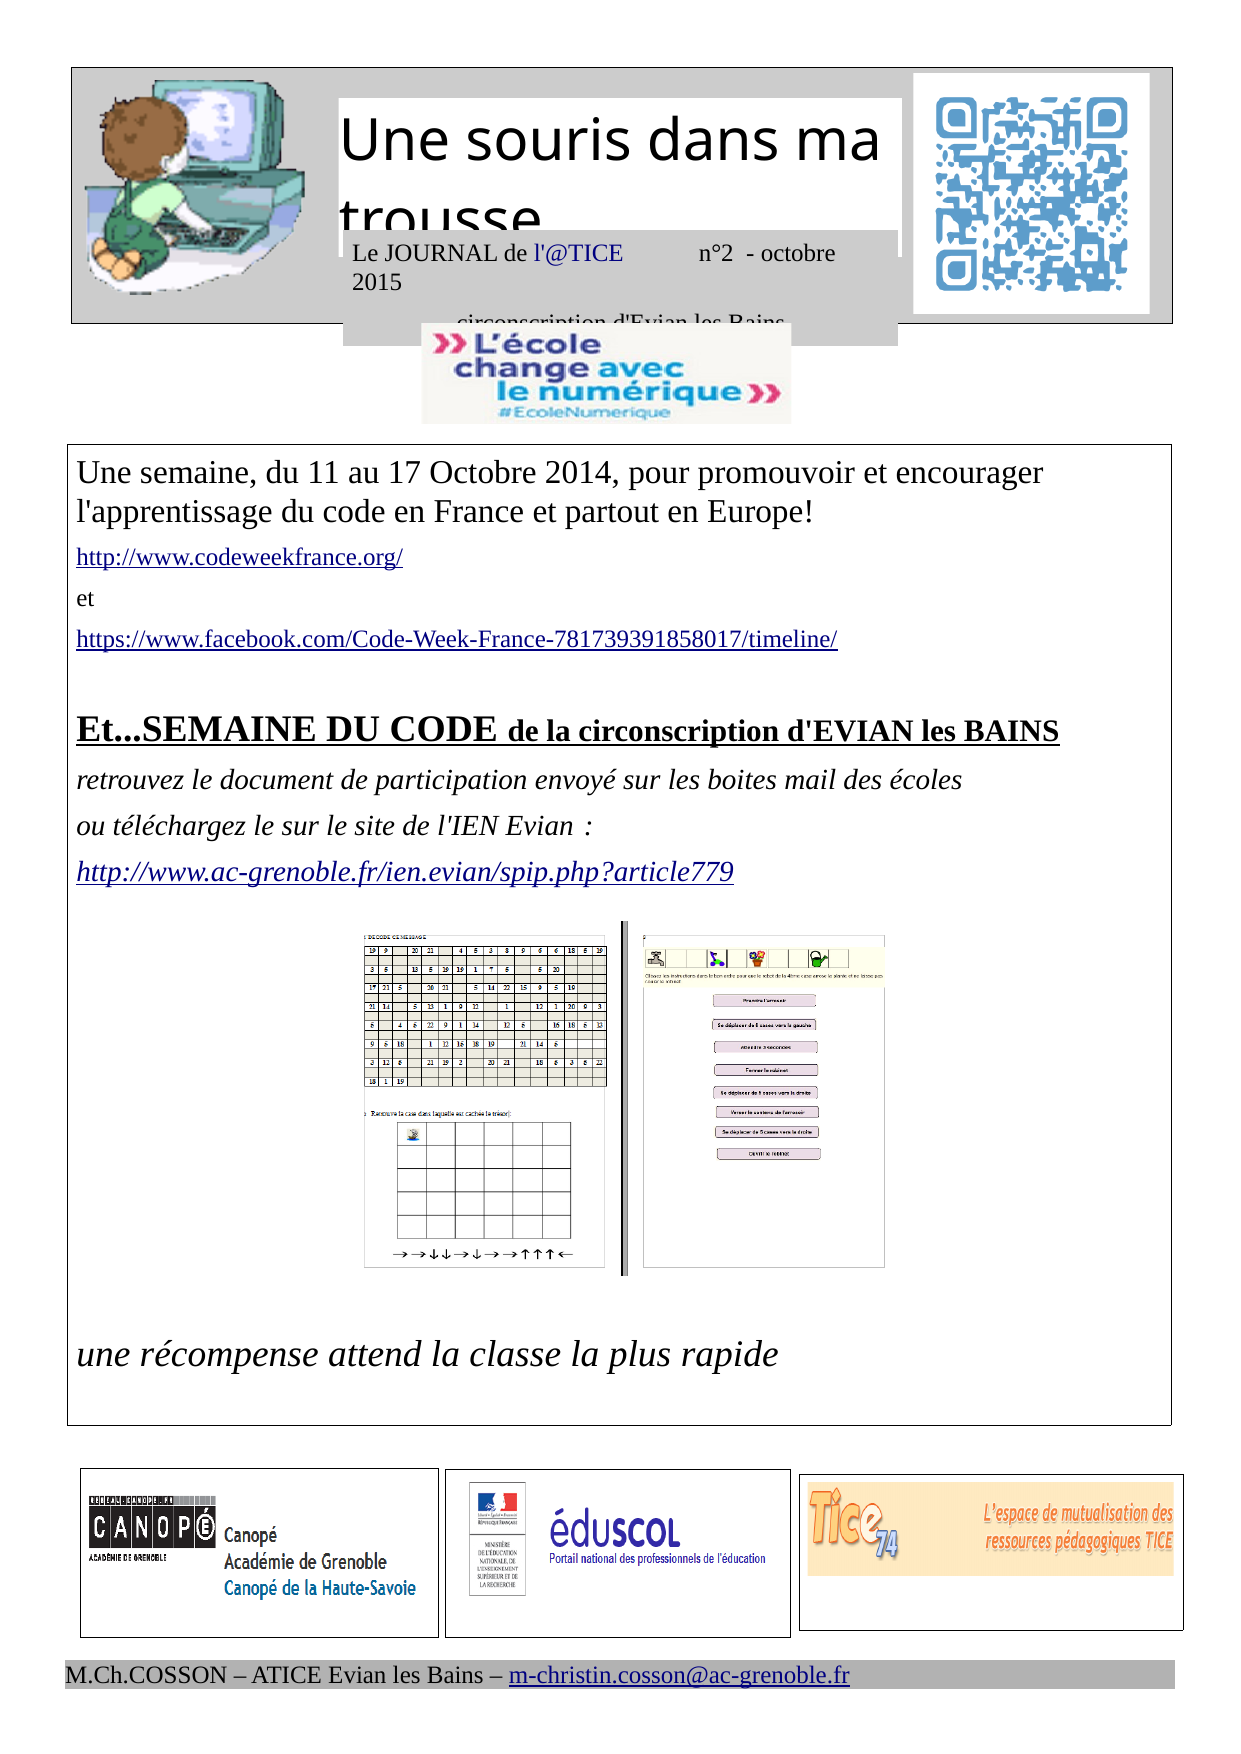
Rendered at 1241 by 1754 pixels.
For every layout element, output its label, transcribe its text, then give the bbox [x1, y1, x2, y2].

text http://www.ac-grenoble.fr/ien.evian/spip.php?article779 [76, 854, 1162, 888]
picture [350, 921, 888, 1276]
picture [88, 1491, 419, 1600]
picture [81, 80, 305, 295]
text et [76, 583, 1162, 612]
text Et...SEMAINE DU CODE de la circonscription d'EVIAN les BAINS [76, 707, 1162, 750]
text circonscription d'Evian les Bains [352, 308, 889, 337]
text retrouvez le document de participation envoyé sur les boites mail des écoles [76, 762, 1162, 796]
picture [421, 323, 792, 424]
picture [465, 1477, 770, 1600]
text ou téléchargez le sur le site de l'IEN Evian : [76, 808, 1162, 842]
text http://www.codeweekfrance.org/ [76, 542, 1162, 571]
picture [913, 73, 1150, 314]
picture [807, 1482, 1174, 1576]
text https://www.facebook.com/Code-Week-France-781739391858017/timeline/ [76, 624, 1162, 653]
text Une semaine, du 11 au 17 Octobre 2014, pour promouvoir et encourager l'apprentissage du code en France et partout en Europe! [76, 453, 1162, 529]
text une récompense attend la classe la plus rapide [76, 1331, 1162, 1374]
text Une souris dans ma trousse [338, 98, 902, 257]
text Le JOURNAL de l'@TICE n°2 - octobre 2015 [352, 238, 889, 296]
